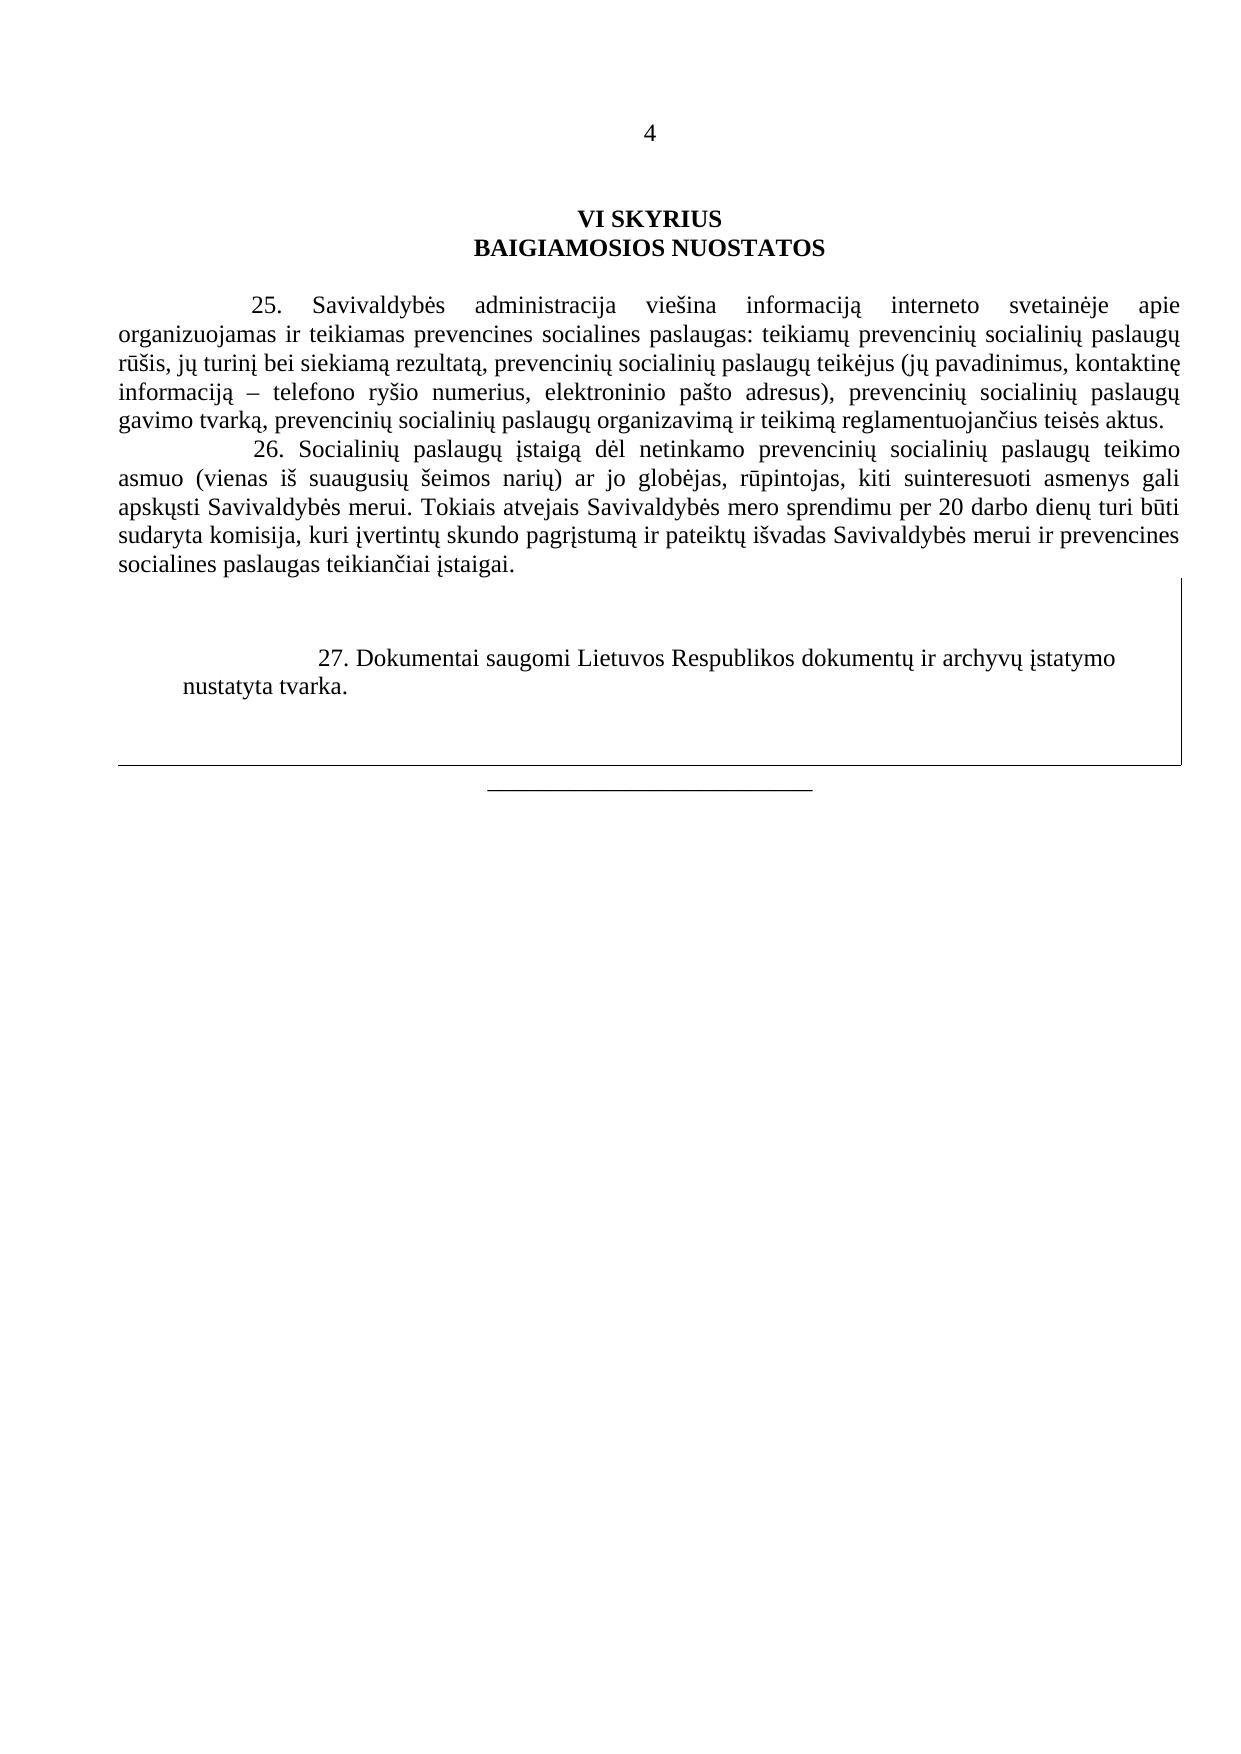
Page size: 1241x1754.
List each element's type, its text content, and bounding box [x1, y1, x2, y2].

text 27. Dokumentai saugomi Lietuvos Respublikos dokumentų ir archyvų įstatymo nustatyta tvarka. [118, 578, 1181, 765]
text VI SKYRIUS [118, 204, 1181, 233]
text __________________________ [118, 765, 1181, 793]
text BAIGIAMOSIOS NUOSTATOS [118, 233, 1181, 262]
text 25. Savivaldybės administracija viešina informaciją interneto svetainėje apie organizuojamas ir teikiamas prevencines socialines paslaugas: teikiamų prevencinių socialinių paslaugų rūšis, jų turinį bei siekiamą rezultatą, prevencinių socialinių paslaugų teikėjus (jų pavadinimus, kontaktinę informaciją – telefono ryšio numerius, elektroninio pašto adresus), prevencinių socialinių paslaugų gavimo tvarką, prevencinių socialinių paslaugų organizavimą ir teikimą reglamentuojančius teisės aktus. [118, 291, 1181, 434]
text 26. Socialinių paslaugų įstaigą dėl netinkamo prevencinių socialinių paslaugų teikimo asmuo (vienas iš suaugusių šeimos narių) ar jo globėjas, rūpintojas, kiti suinteresuoti asmenys gali apskųsti Savivaldybės merui. Tokiais atvejais Savivaldybės mero sprendimu per 20 darbo dienų turi būti sudaryta komisija, kuri įvertintų skundo pagrįstumą ir pateiktų išvadas Savivaldybės merui ir prevencines socialines paslaugas teikiančiai įstaigai. [118, 434, 1181, 578]
